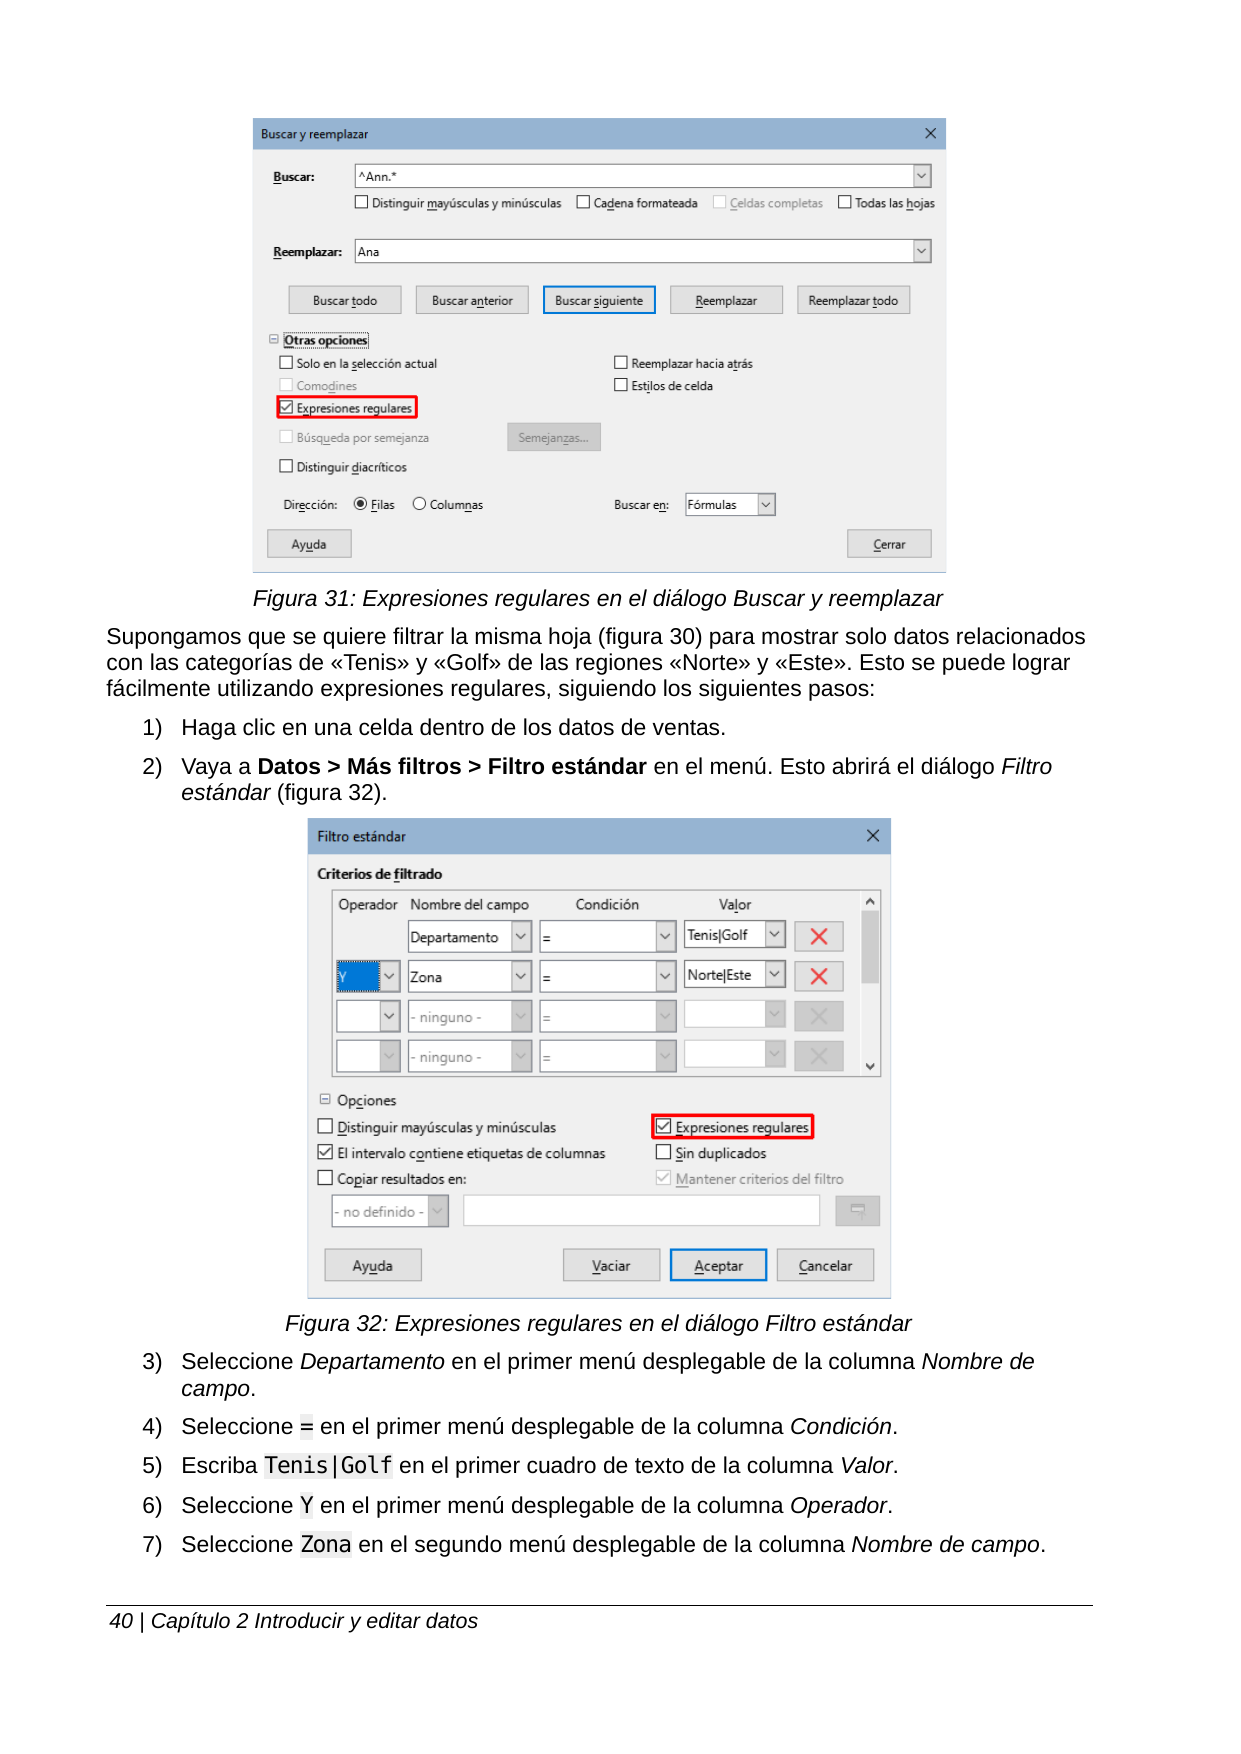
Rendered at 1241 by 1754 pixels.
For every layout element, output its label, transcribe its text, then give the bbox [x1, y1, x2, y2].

picture [307, 818, 892, 1299]
text Figura 32: Expresiones regulares en el diálogo Filtro estándar [285, 1310, 914, 1336]
list Vaya a Datos > Más filtros > Filtro estándar en el menú. Esto abrirá el diálogo Filtro estándar (figura 32). [162, 753, 1093, 806]
list Escriba Tenis|Golf en el primer cuadro de texto de la columna Valor. [162, 1452, 1093, 1479]
picture [252, 118, 947, 573]
list Seleccione Zona en el segundo menú desplegable de la columna Nombre de campo. [352, 1531, 1093, 1558]
text Figura 31: Expresiones regulares en el diálogo Buscar y reemplazar [253, 584, 946, 611]
list Seleccione Departamento en el primer menú desplegable de la columna Nombre de campo. [162, 1348, 1093, 1401]
list Seleccione Y en el primer menú desplegable de la columna Operador. [162, 1492, 300, 1519]
list Supongamos que se quiere filtrar la misma hoja (figura 30) para mostrar solo datos relacionados con las categorías de «Tenis» y «Golf» de las regiones «Norte» y «Este». Esto se puede lograr fácilmente utilizando expresiones regulares, siguiendo los siguientes pasos: [106, 623, 1093, 702]
list Haga clic en una celda dentro de los datos de ventas. [162, 714, 1093, 741]
list Seleccione Zona en el segundo menú desplegable de la columna Nombre de campo. [162, 1531, 300, 1558]
list Seleccione = en el primer menú desplegable de la columna Condición. [162, 1413, 1093, 1440]
list Seleccione Y en el primer menú desplegable de la columna Operador. [313, 1492, 1093, 1519]
